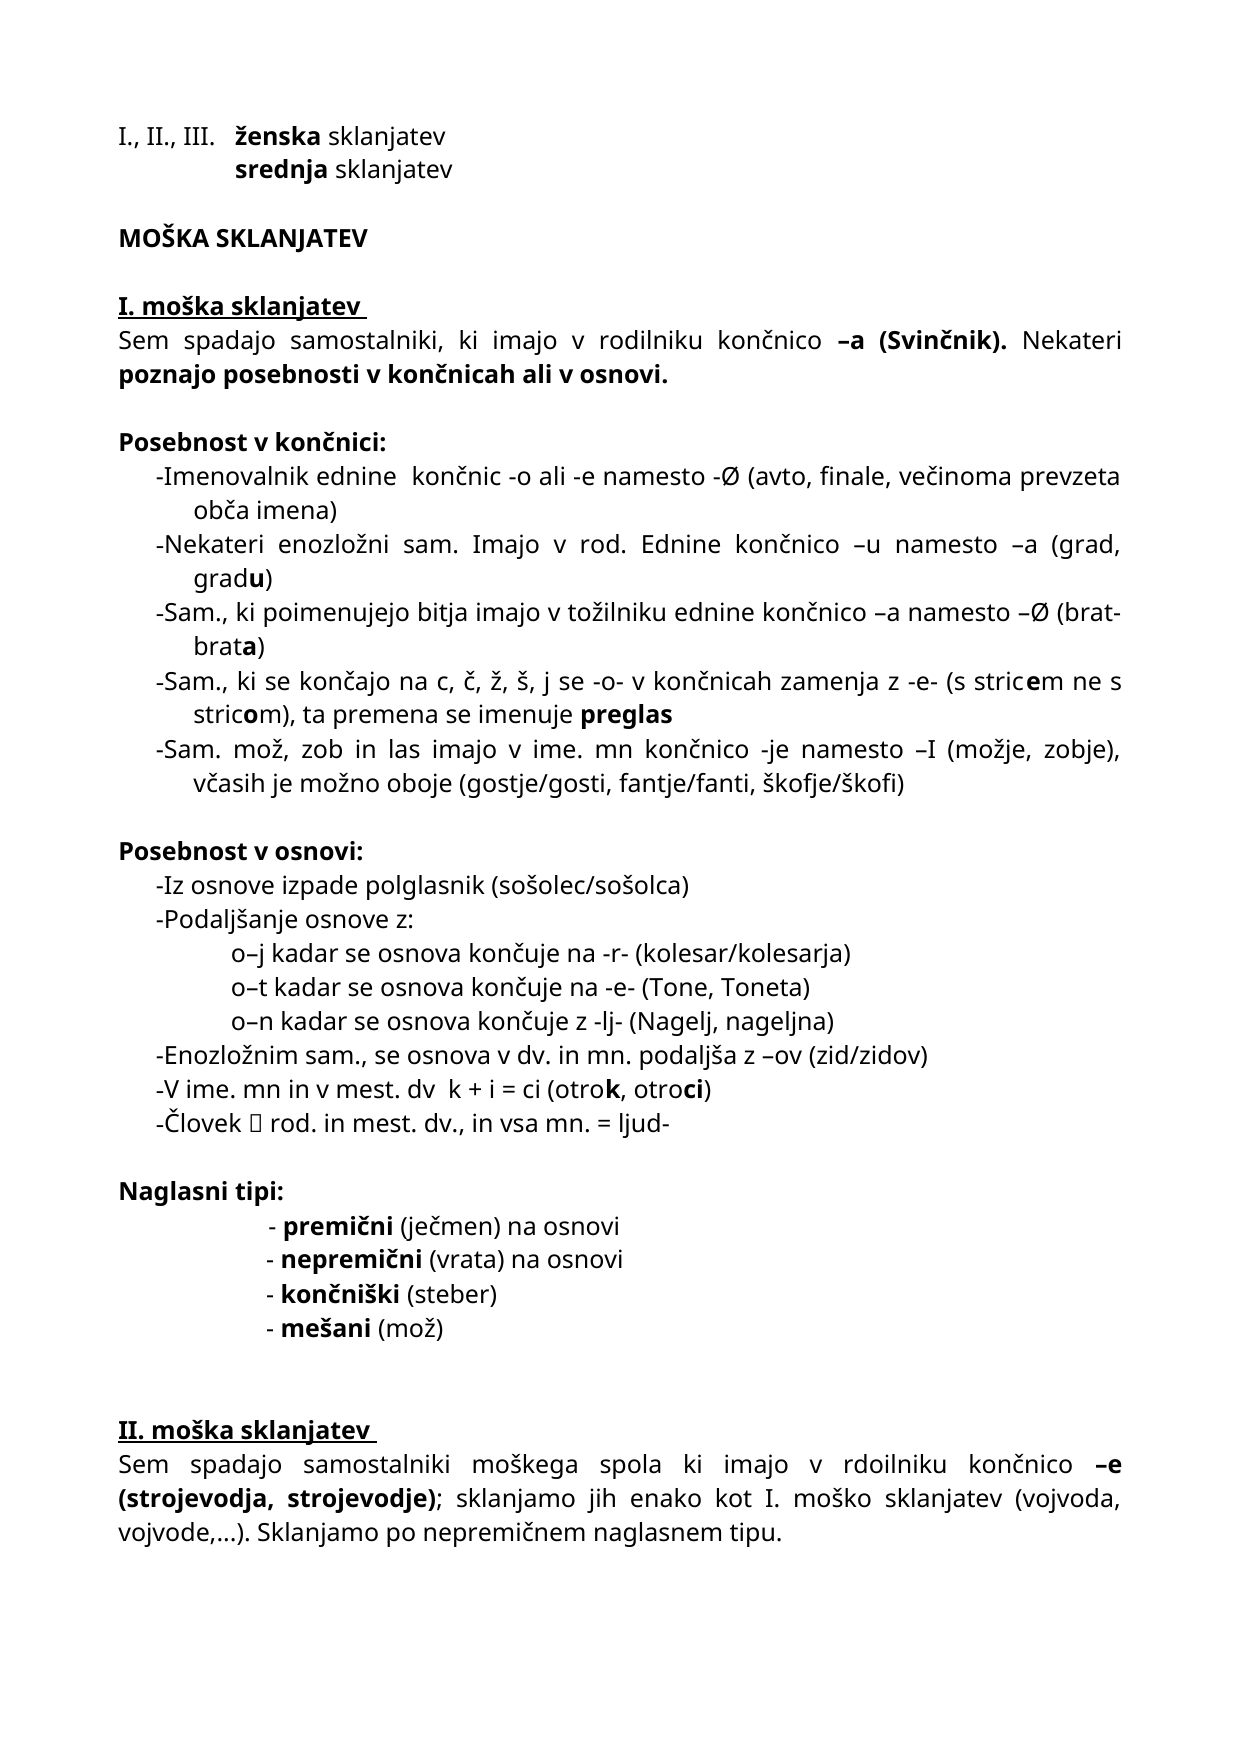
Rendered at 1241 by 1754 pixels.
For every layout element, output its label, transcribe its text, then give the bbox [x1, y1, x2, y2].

text  srednja sklanjatev [118, 152, 1122, 186]
list Sam., ki poimenujejo bitja imajo v tožilniku ednine končnico –a namesto –Ø (brat-brata) [156, 595, 1122, 663]
text - nepremični (vrata) na osnovi [118, 1242, 1122, 1276]
list Enozložnim sam., se osnova v dv. in mn. podaljša z –ov (zid/zidov) [156, 1038, 1122, 1072]
text - premični (ječmen) na osnovi [193, 1208, 1122, 1242]
list –t kadar se osnova končuje na -e- (Tone, Toneta) [231, 970, 1122, 1004]
text Sem spadajo samostalniki moškega spola ki imajo v rdoilniku končnico –e (strojevodja, strojevodje); sklanjamo jih enako kot I. moško sklanjatev (vojvoda, vojvode,...). Sklanjamo po nepremičnem naglasnem tipu. [118, 1447, 1122, 1549]
text - končniški (steber) [118, 1276, 1122, 1310]
list –n kadar se osnova končuje z -lj- (Nagelj, nageljna) [231, 1004, 1122, 1038]
text - mešani (mož) [156, 1310, 1122, 1344]
text I., II., III.  ženska sklanjatev [118, 118, 1122, 152]
text Posebnost v končnici: [118, 425, 1122, 459]
list Iz osnove izpade polglasnik (sošolec/sošolca) [156, 867, 1122, 902]
list Imenovalnik ednine končnic -o ali -e namesto -Ø (avto, finale, večinoma prevzeta obča imena) [156, 459, 1122, 527]
list V ime. mn in v mest. dv k + i = ci (otrok, otroci) [156, 1072, 1122, 1106]
text Posebnost v osnovi: [118, 833, 1122, 867]
list –j kadar se osnova končuje na -r- (kolesar/kolesarja) [231, 936, 1122, 970]
text Sem spadajo samostalniki, ki imajo v rodilniku končnico –a (Svinčnik). Nekateri poznajo posebnosti v končnicah ali v osnovi. [118, 322, 1122, 391]
list Človek  rod. in mest. dv., in vsa mn. = ljud- [156, 1106, 1122, 1140]
subtitle MOŠKA SKLANJATEV [118, 220, 1122, 254]
text Naglasni tipi: [118, 1174, 1122, 1208]
subtitle I. moška sklanjatev [118, 288, 1122, 322]
subtitle II. moška sklanjatev [118, 1412, 1122, 1447]
list Nekateri enozložni sam. Imajo v rod. Ednine končnico –u namesto –a (grad, gradu) [156, 527, 1122, 595]
list Sam. mož, zob in las imajo v ime. mn končnico -je namesto –I (možje, zobje), včasih je možno oboje (gostje/gosti, fantje/fanti, škofje/škofi) [156, 731, 1122, 799]
list Sam., ki se končajo na c, č, ž, š, j se -o- v končnicah zamenja z -e- (s stricem ne s stricom), ta premena se imenuje preglas [156, 663, 1122, 731]
list Podaljšanje osnove z: [156, 902, 1122, 936]
